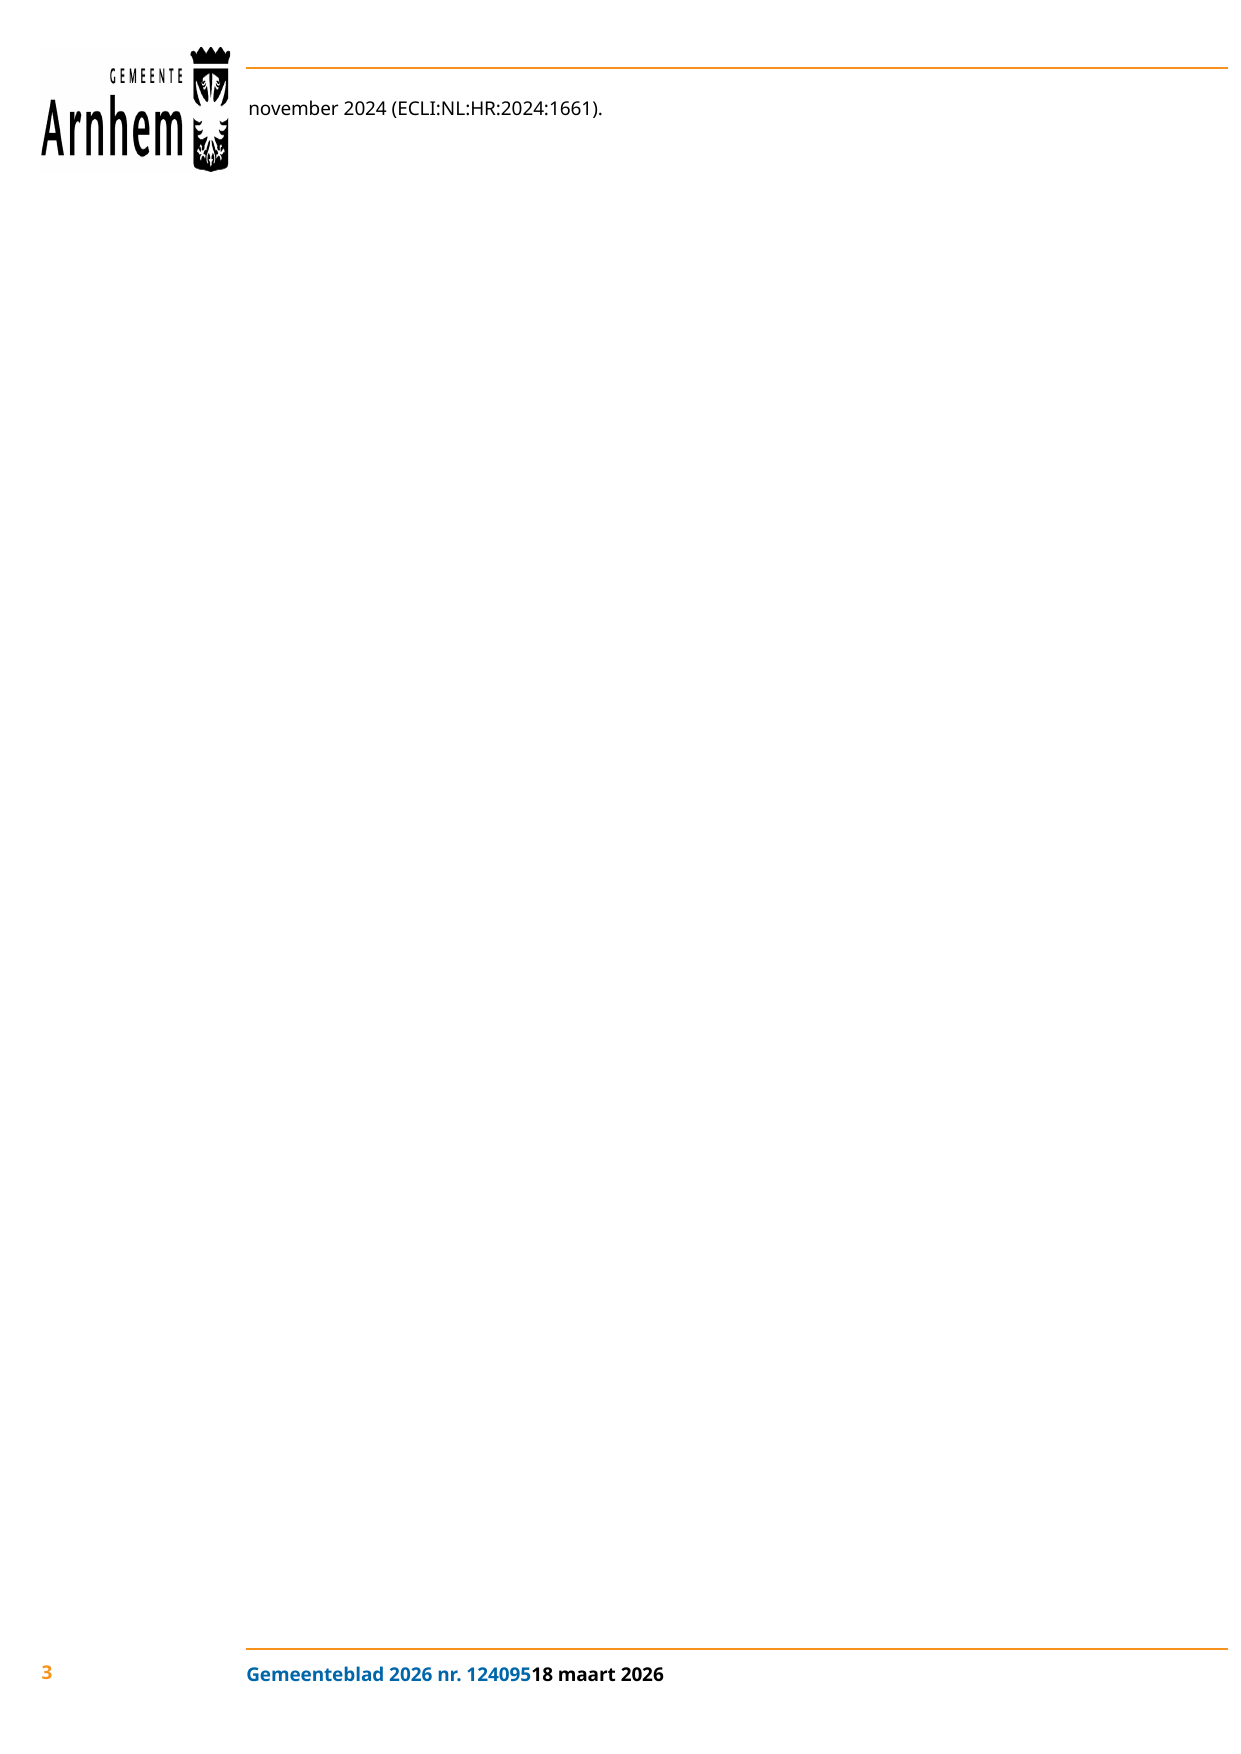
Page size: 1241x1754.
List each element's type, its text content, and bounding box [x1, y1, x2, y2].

picture [41, 47, 231, 172]
text november 2024 (ECLI:NL:HR:2024:1661). [248, 95, 1152, 121]
